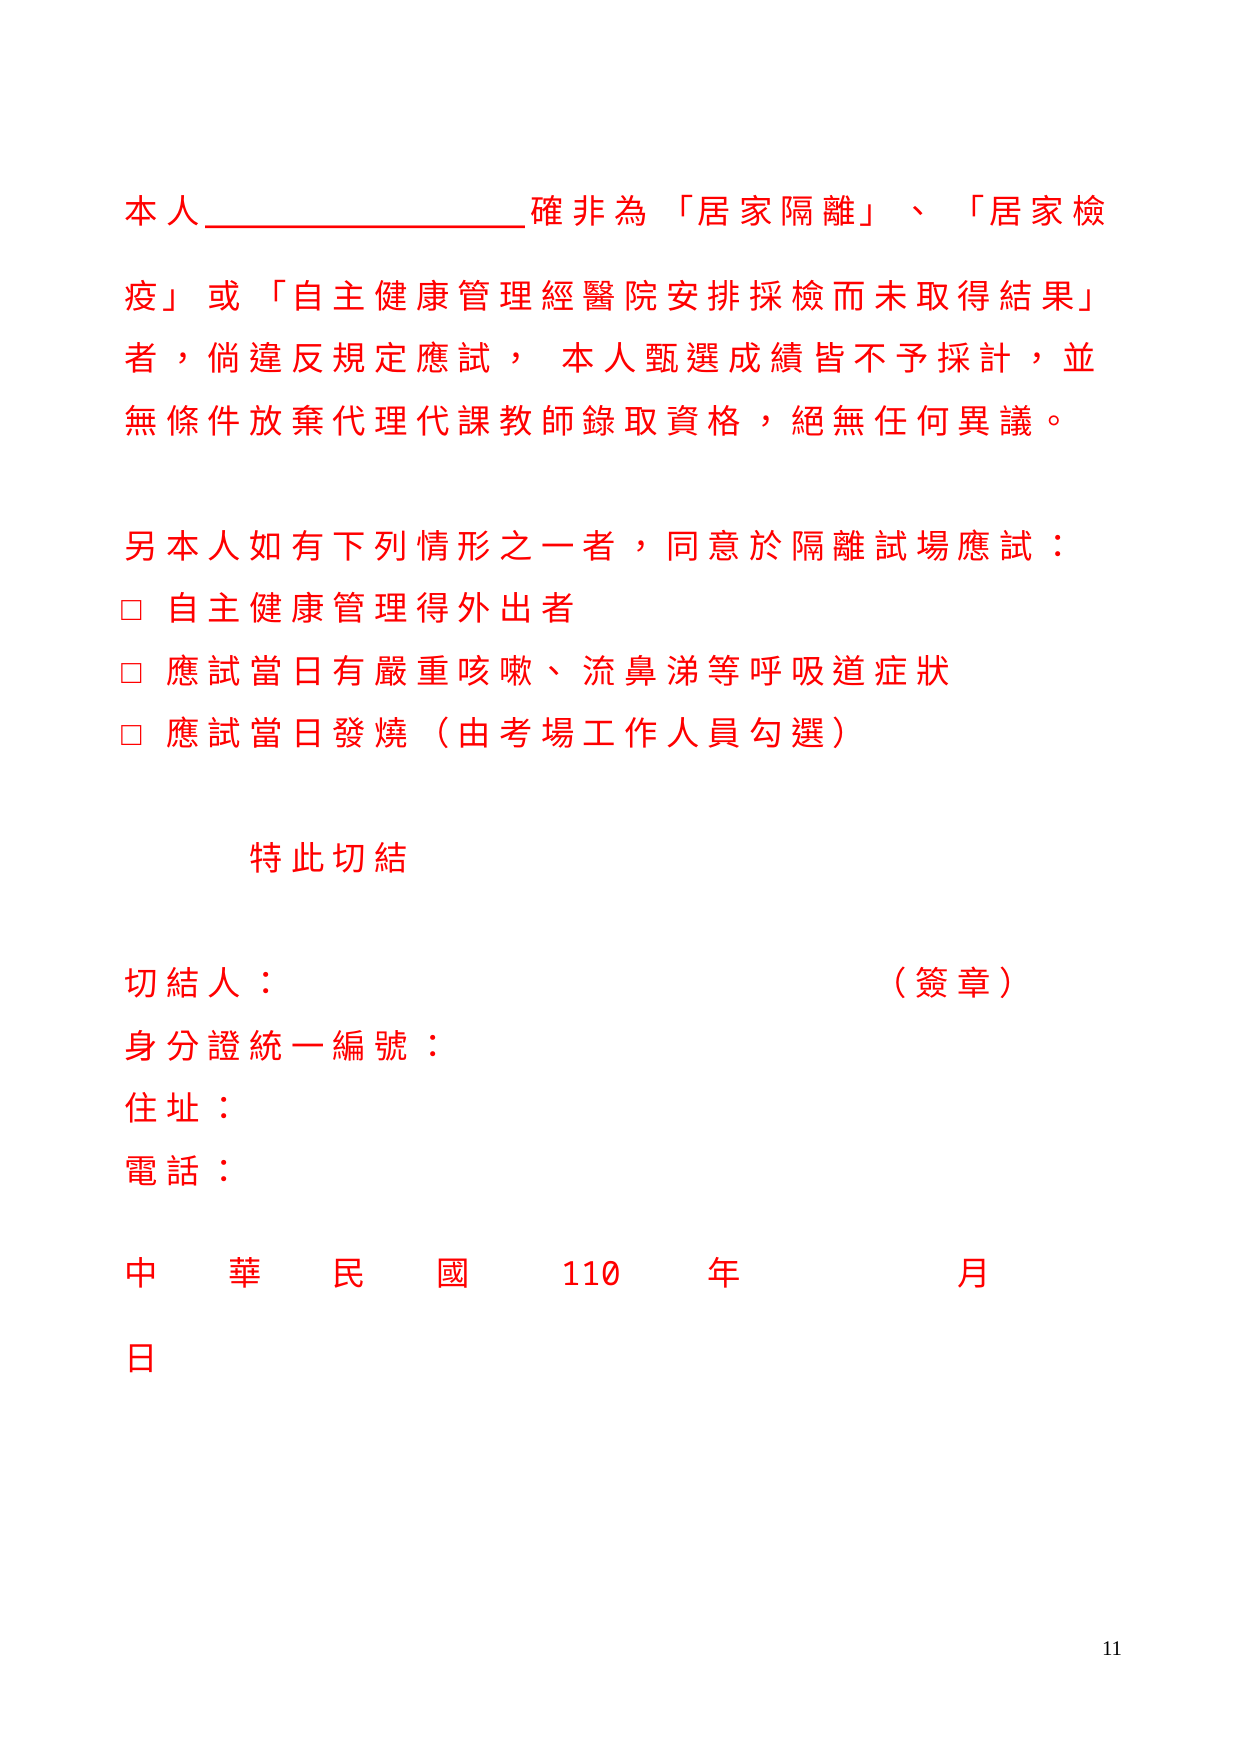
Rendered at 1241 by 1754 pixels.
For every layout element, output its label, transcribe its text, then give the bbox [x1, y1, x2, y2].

text □ 應試當日發燒（由考場工作人員勾選） [120, 689, 1120, 752]
text 另本人如有下列情形之一者，同意於隔離試場應試： [120, 502, 1120, 564]
text 身分證統一編號： [120, 1002, 1120, 1064]
text 特此切結 [120, 814, 1120, 877]
text 中 華 民 國 110 年 月 日 [120, 1189, 1120, 1377]
text □ 自主健康管理得外出者 [120, 564, 1120, 627]
text 本人________________確非為「居家隔離」、「居家檢疫」或「自主健康管理經醫院安排採檢而未取得結果」者，倘違反規定應試， 本人甄選成績皆不予採計，並無條件放棄代理代課教師錄取資格，絕無任何異議。 [120, 127, 1120, 439]
text 切結人： （簽章） [120, 939, 1120, 1002]
text 電話： [120, 1127, 1120, 1189]
text 住址： [120, 1064, 1120, 1127]
text □ 應試當日有嚴重咳嗽、流鼻涕等呼吸道症狀 [120, 627, 1120, 689]
